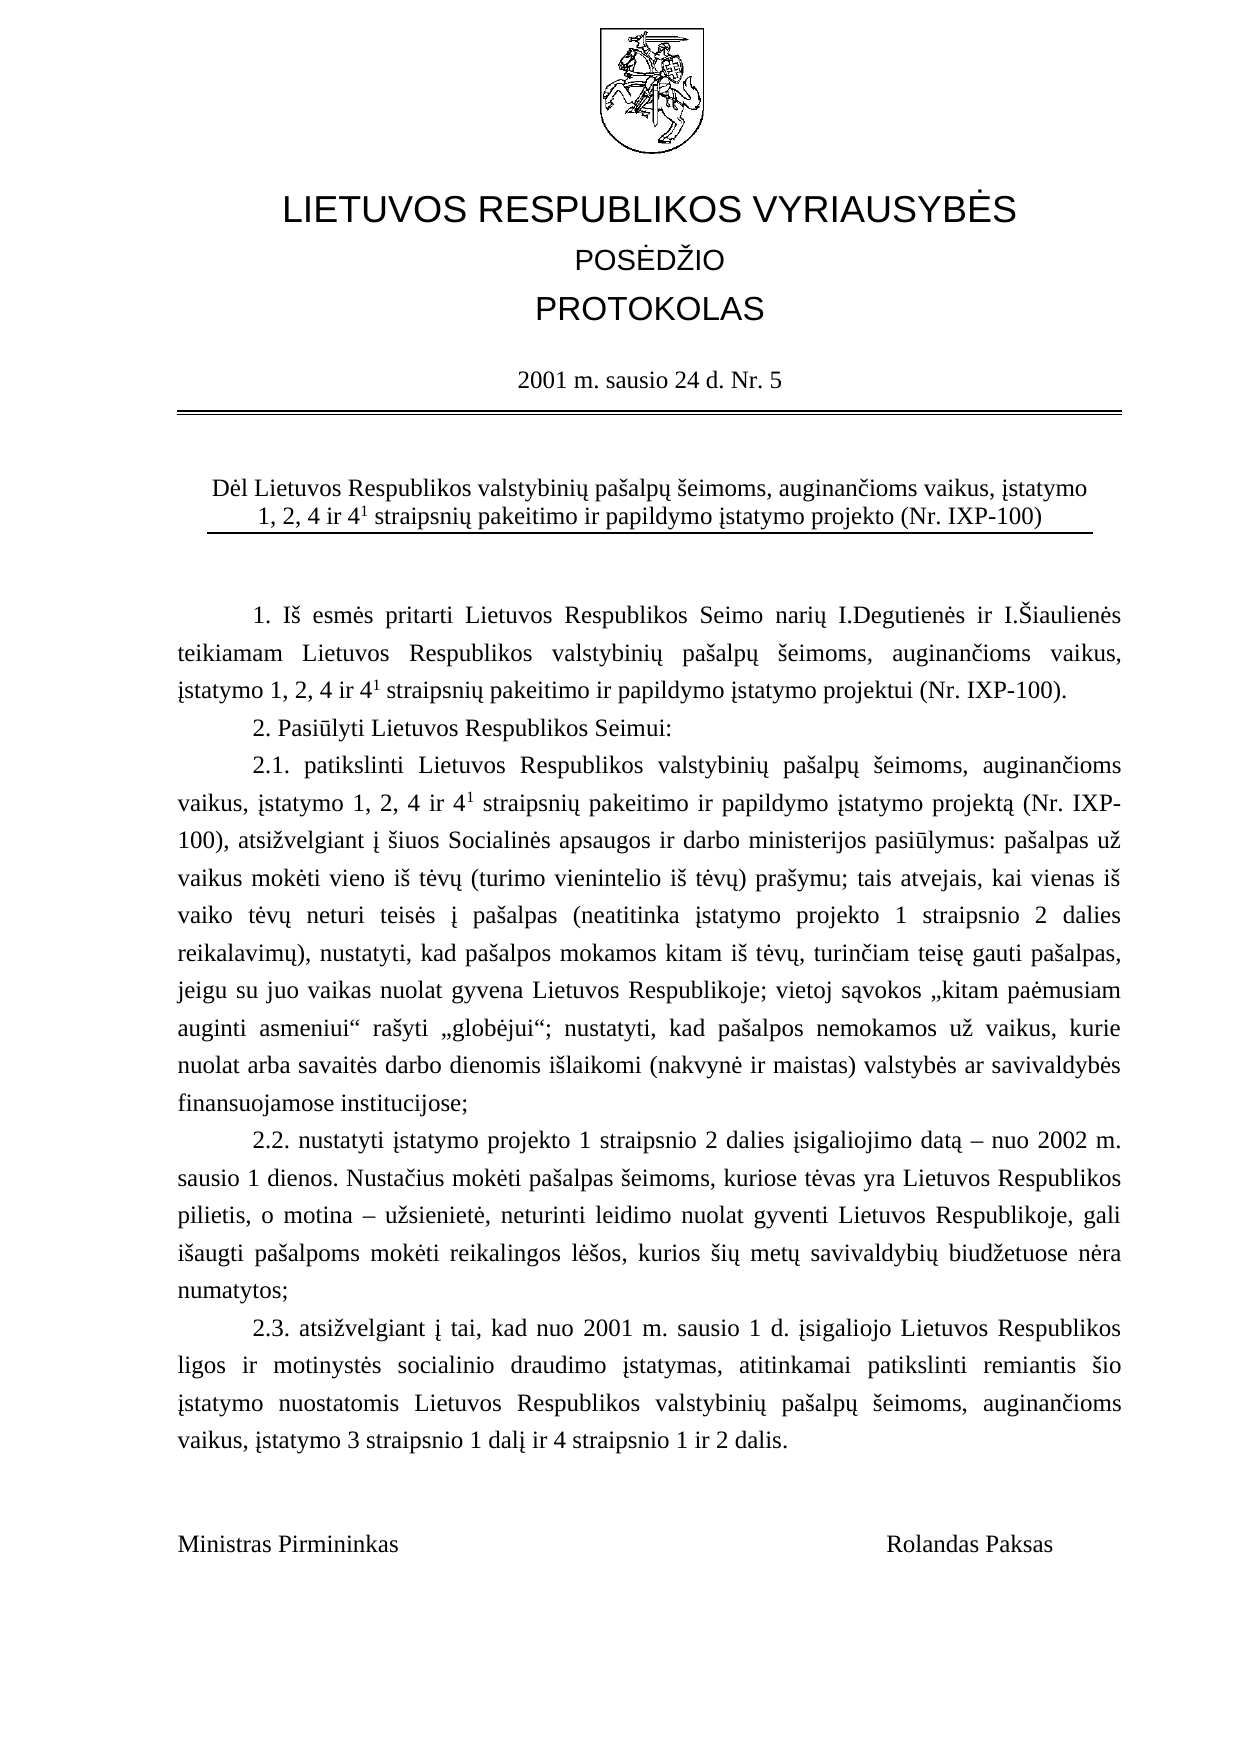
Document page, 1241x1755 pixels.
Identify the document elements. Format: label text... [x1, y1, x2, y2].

text Ministras Pirmininkas Rolandas Paksas [177, 1529, 1122, 1558]
text POSĖDŽIO [177, 243, 1122, 277]
text 2.1. patikslinti Lietuvos Respublikos valstybinių pašalpų šeimoms, auginančioms vaikus, įstatymo 1, 2, 4 ir 41 straipsnių pakeitimo ir papildymo įstatymo projektą (Nr. IXP-100), atsižvelgiant į šiuos Socialinės apsaugos ir darbo ministerijos pasiūlymus: pašalpas už vaikus mokėti vieno iš tėvų (turimo vienintelio iš tėvų) prašymu; tais atvejais, kai vienas iš vaiko tėvų neturi teisės į pašalpas (neatitinka įstatymo projekto 1 straipsnio 2 dalies reikalavimų), nustatyti, kad pašalpos mokamos kitam iš tėvų, turinčiam teisę gauti pašalpas, jeigu su juo vaikas nuolat gyvena Lietuvos Respublikoje; vietoj sąvokos „kitam paėmusiam auginti asmeniui“ rašyti „globėjui“; nustatyti, kad pašalpos nemokamos už vaikus, kurie nuolat arba savaitės darbo dienomis išlaikomi (nakvynė ir maistas) valstybės ar savivaldybės finansuojamose institucijose; [177, 741, 1122, 1116]
text LIETUVOS RESPUBLIKOS VYRIAUSYBĖS [177, 188, 1122, 231]
text 2.2. nustatyti įstatymo projekto 1 straipsnio 2 dalies įsigaliojimo datą – nuo 2002 m. sausio 1 dienos. Nustačius mokėti pašalpas šeimoms, kuriose tėvas yra Lietuvos Respublikos pilietis, o motina – užsienietė, neturinti leidimo nuolat gyventi Lietuvos Respublikoje, gali išaugti pašalpoms mokėti reikalingos lėšos, kurios šių metų savivaldybių biudžetuose nėra numatytos; [177, 1116, 1122, 1304]
text 2001 m. sausio 24 d. Nr. 5 [177, 357, 1122, 394]
subtitle PROTOKOLAS [177, 289, 1122, 328]
text Dėl Lietuvos Respublikos valstybinių pašalpų šeimoms, auginančioms vaikus, įstatymo 1, 2, 4 ir 41 straipsnių pakeitimo ir papildymo įstatymo projekto (Nr. IXP-100) [207, 473, 1093, 532]
text 1. Iš esmės pritarti Lietuvos Respublikos Seimo narių I.Degutienės ir I.Šiaulienės teikiamam Lietuvos Respublikos valstybinių pašalpų šeimoms, auginančioms vaikus, įstatymo 1, 2, 4 ir 41 straipsnių pakeitimo ir papildymo įstatymo projektui (Nr. IXP-100). [177, 591, 1122, 704]
text 2. Pasiūlyti Lietuvos Respublikos Seimui: [177, 704, 1122, 741]
text 2.3. atsižvelgiant į tai, kad nuo 2001 m. sausio 1 d. įsigaliojo Lietuvos Respublikos ligos ir motinystės socialinio draudimo įstatymas, atitinkamai patikslinti remiantis šio įstatymo nuostatomis Lietuvos Respublikos valstybinių pašalpų šeimoms, auginančioms vaikus, įstatymo 3 straipsnio 1 dalį ir 4 straipsnio 1 ir 2 dalis. [177, 1304, 1122, 1454]
